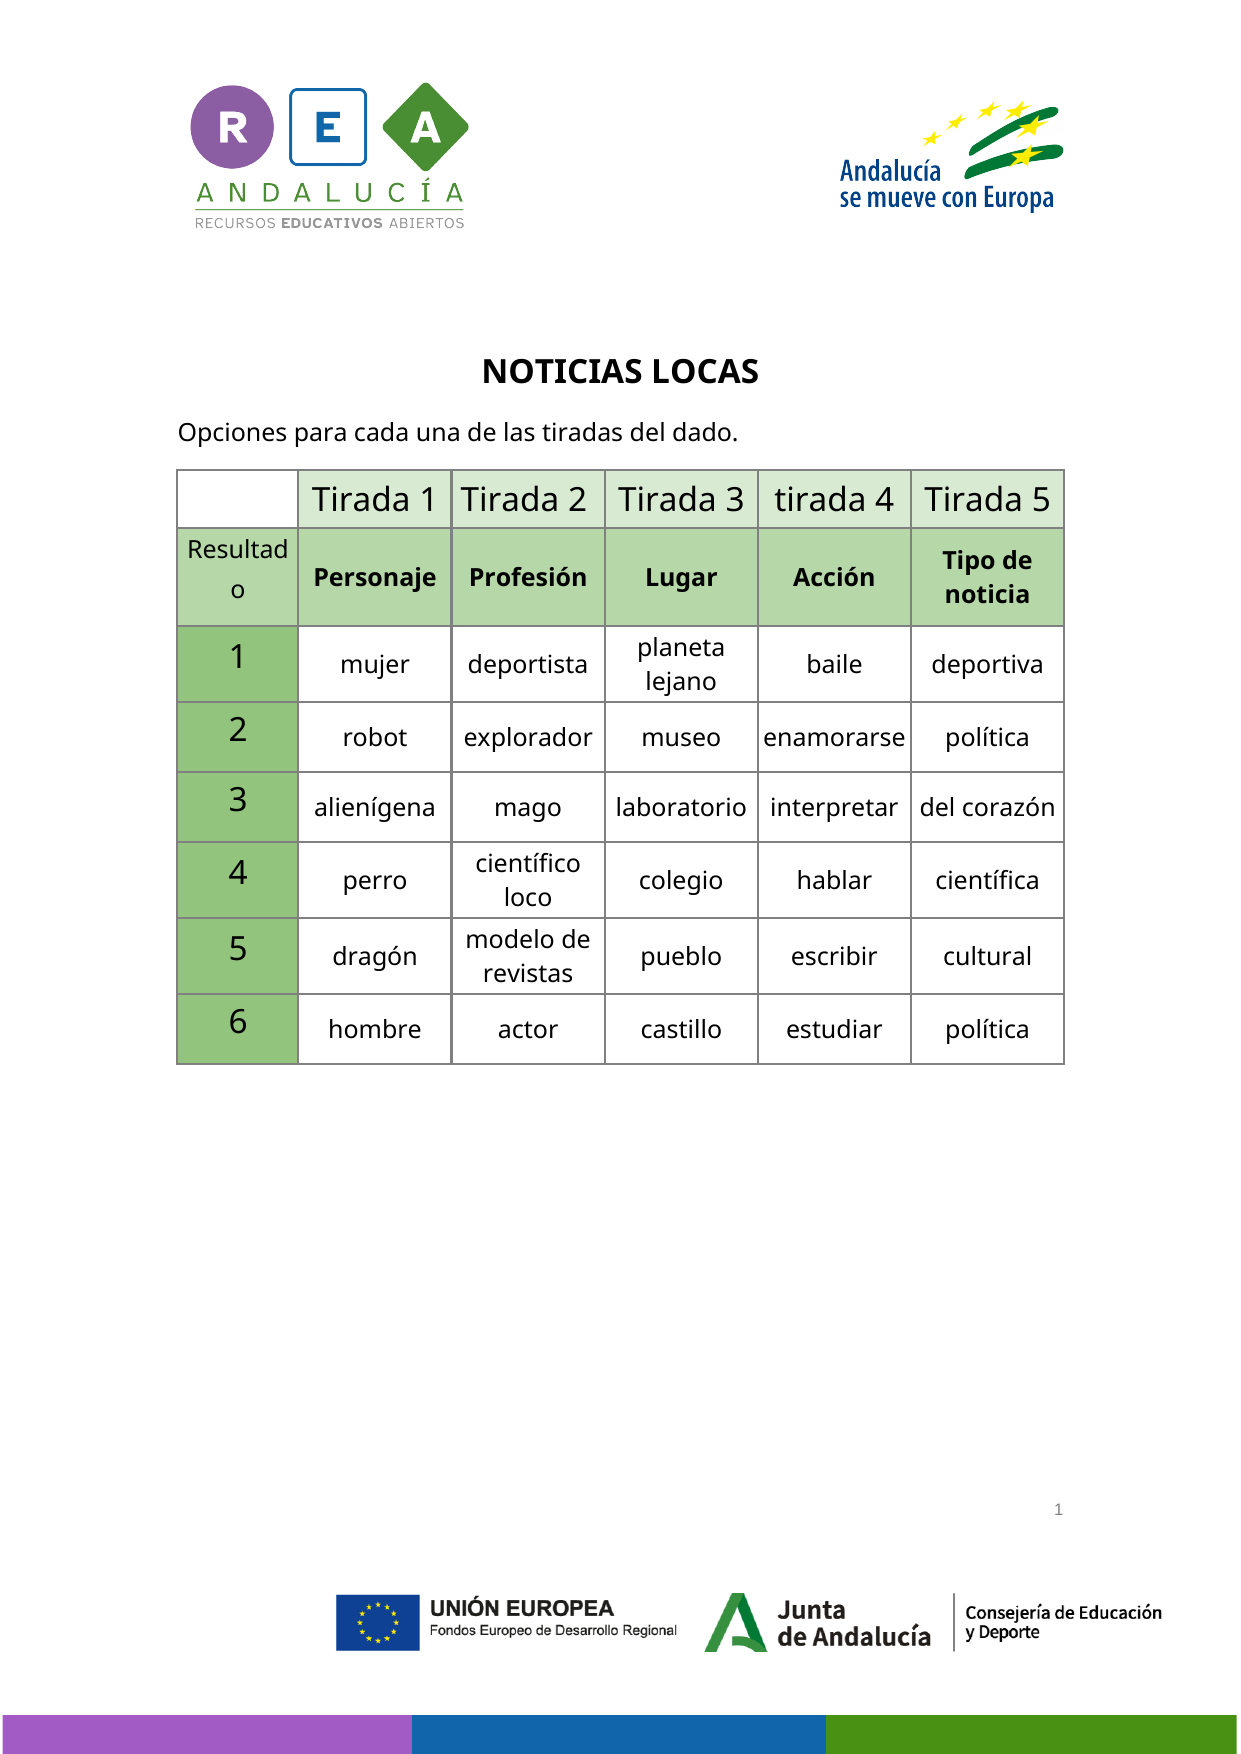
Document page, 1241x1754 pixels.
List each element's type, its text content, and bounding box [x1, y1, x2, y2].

table_cell planeta lejano [606, 627, 757, 701]
table_cell explorador [453, 703, 604, 771]
table_header Tirada 1 [299, 471, 450, 527]
table_cell alienígena [299, 773, 450, 841]
table_cell deportiva [912, 627, 1063, 701]
table_cell perro [299, 843, 450, 917]
table_cell cultural [912, 919, 1063, 993]
table_cell científica [912, 843, 1063, 917]
table_cell robot [299, 703, 450, 771]
table_cell científico loco [453, 843, 604, 917]
table_cell interpretar [759, 773, 910, 841]
table_cell laboratorio [606, 773, 757, 841]
table_cell hombre [299, 995, 450, 1063]
table_cell 5 [178, 919, 297, 993]
table_cell Resultado [178, 529, 297, 625]
table_cell 3 [178, 773, 297, 841]
table_header [178, 471, 297, 527]
table_cell mujer [299, 627, 450, 701]
table_cell escribir [759, 919, 910, 993]
table_cell pueblo [606, 919, 757, 993]
table_cell actor [453, 995, 604, 1063]
table_cell política [912, 703, 1063, 771]
picture [840, 100, 1066, 213]
table_cell modelo de revistas [453, 919, 604, 993]
table_header tirada 4 [759, 471, 910, 527]
table_cell 6 [178, 995, 297, 1063]
table_cell dragón [299, 919, 450, 993]
table_cell Lugar [606, 529, 757, 625]
table_cell Acción [759, 529, 910, 625]
table_cell Profesión [453, 529, 604, 625]
table_cell política [912, 995, 1063, 1063]
table_header Tirada 3 [606, 471, 757, 527]
table_cell 4 [178, 843, 297, 917]
table_cell 1 [178, 627, 297, 701]
table_cell 2 [178, 703, 297, 771]
picture [2, 1507, 1237, 1754]
table_cell mago [453, 773, 604, 841]
table_cell castillo [606, 995, 757, 1063]
table_cell colegio [606, 843, 757, 917]
table_cell del corazón [912, 773, 1063, 841]
table_header Tirada 2 [453, 471, 604, 527]
table_cell Personaje [299, 529, 450, 625]
text Opciones para cada una de las tiradas del dado. [177, 415, 1063, 449]
text NOTICIAS LOCAS [177, 348, 1063, 393]
table_cell museo [606, 703, 757, 771]
picture [177, 2, 483, 308]
table_cell estudiar [759, 995, 910, 1063]
table_cell Tipo de noticia [912, 529, 1063, 625]
table_cell enamorarse [759, 703, 910, 771]
table_cell deportista [453, 627, 604, 701]
table_cell hablar [759, 843, 910, 917]
table_header Tirada 5 [912, 471, 1063, 527]
table_cell baile [759, 627, 910, 701]
